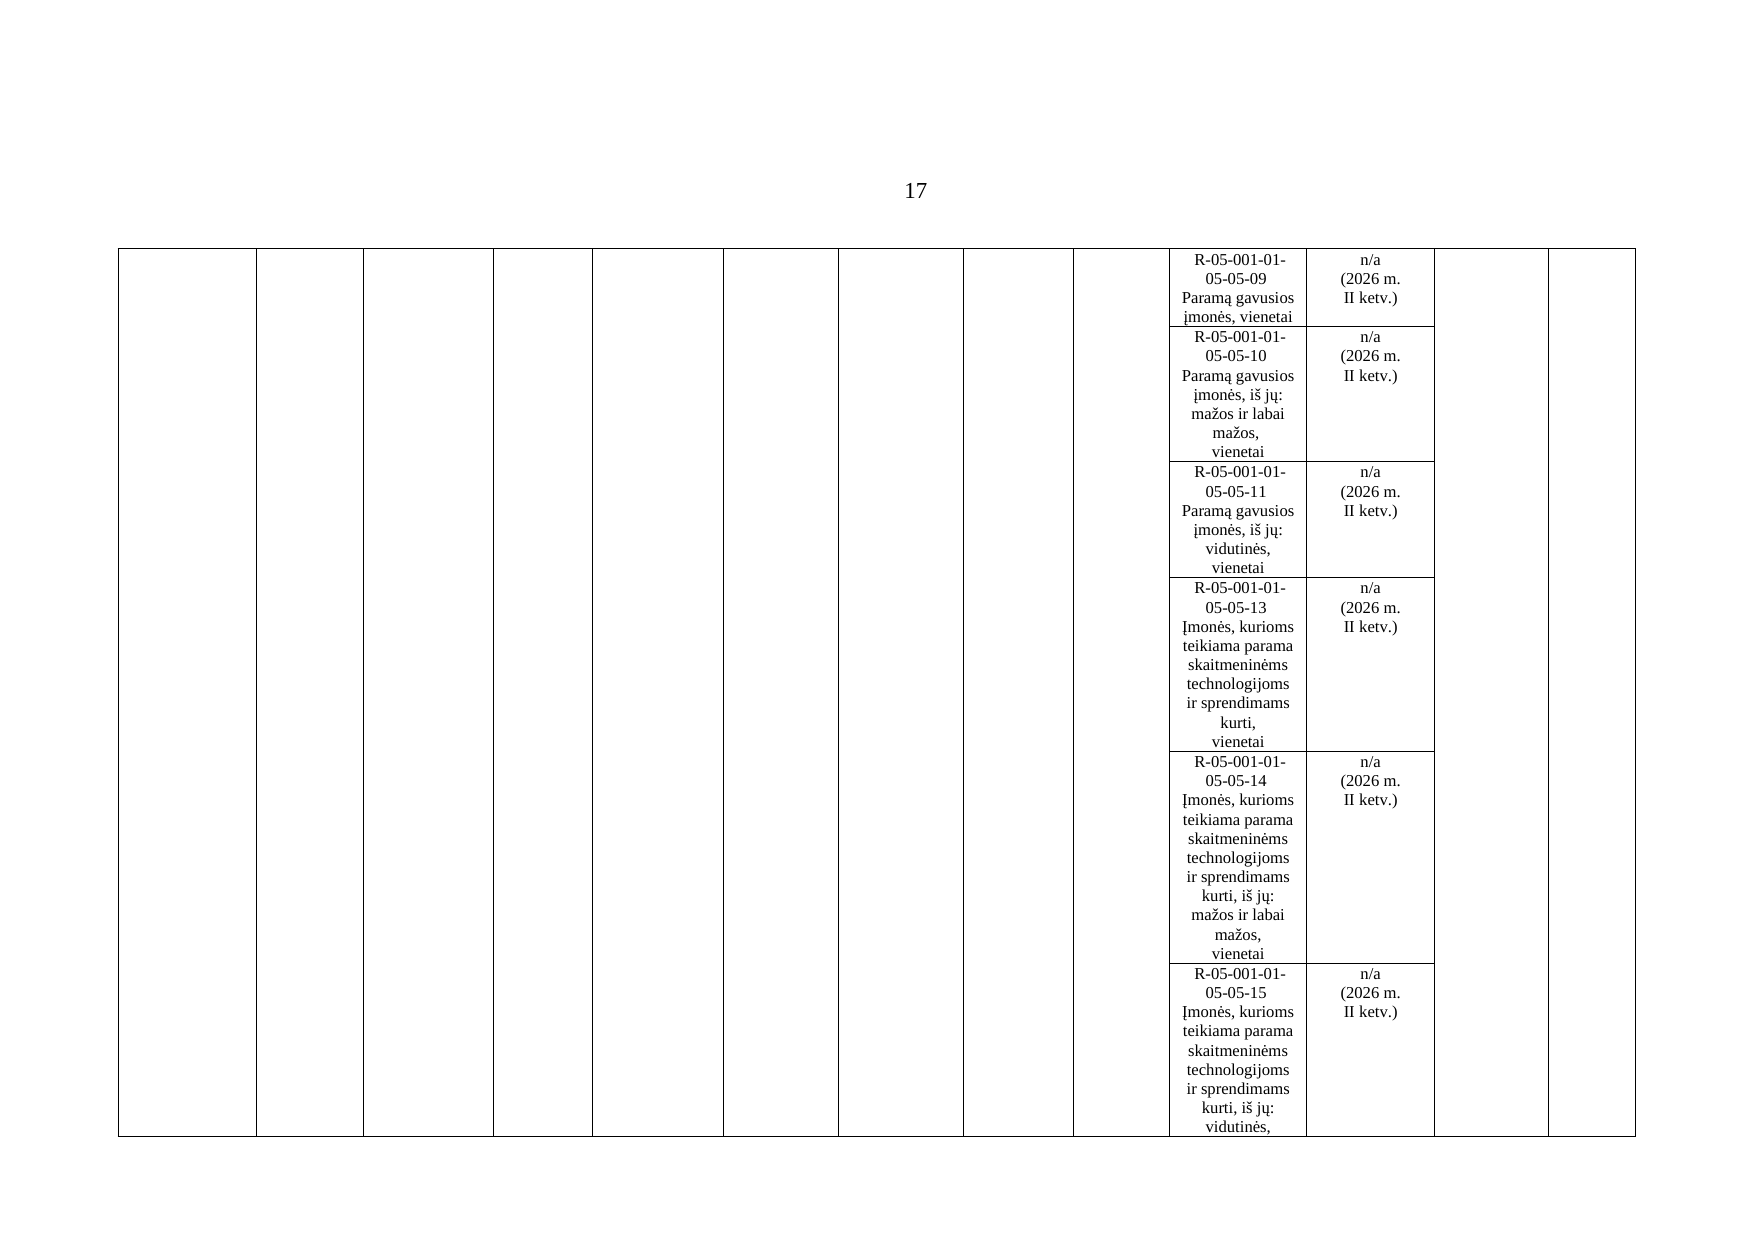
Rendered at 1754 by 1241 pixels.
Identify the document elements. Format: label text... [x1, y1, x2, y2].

table_cell R-05-001-01-05-05-13 Įmonės, kurioms teikiama parama skaitmeninėms technologijoms ir sprendimams kurti, vienetai [1170, 578, 1306, 751]
table_cell R-05-001-01-05-05-15 Įmonės, kurioms teikiama parama skaitmeninėms technologijoms ir sprendimams kurti, iš jų: vidutinės, [1170, 964, 1306, 1136]
table_cell - [1074, 249, 1169, 1136]
table_cell [724, 249, 838, 1136]
table_cell n/a (2026 m. II ketv.) [1307, 964, 1434, 1136]
table_cell R-05-001-01-05-05-10 Paramą gavusios įmonės, iš jų: mažos ir labai mažos, vienetai [1170, 327, 1306, 461]
table_cell [119, 249, 256, 1136]
table_cell n/a (2026 m. II ketv.) [1307, 462, 1434, 577]
table_cell [494, 249, 592, 1136]
table_cell n/a (2026 m. II ketv.) [1307, 327, 1434, 461]
table_cell [593, 249, 723, 1136]
table_cell R-05-001-01-05-05-09 Paramą gavusios įmonės, vienetai [1170, 249, 1306, 326]
table_cell n/a (2026 m. II ketv.) [1307, 578, 1434, 751]
table_cell [364, 249, 493, 1136]
table_cell [1435, 249, 1548, 1136]
table_cell [257, 249, 363, 1136]
table_cell n/a (2026 m. II ketv.) [1307, 249, 1434, 326]
table_cell R-05-001-01-05-05-11 Paramą gavusios įmonės, iš jų: vidutinės, vienetai [1170, 462, 1306, 577]
table_cell n/a (2026 m. II ketv.) [1307, 752, 1434, 963]
table_cell [964, 249, 1073, 1136]
table_cell - [1549, 249, 1635, 1136]
table_cell [839, 249, 963, 1136]
table_cell R-05-001-01-05-05-14 Įmonės, kurioms teikiama parama skaitmeninėms technologijoms ir sprendimams kurti, iš jų: mažos ir labai mažos, vienetai [1170, 752, 1306, 963]
